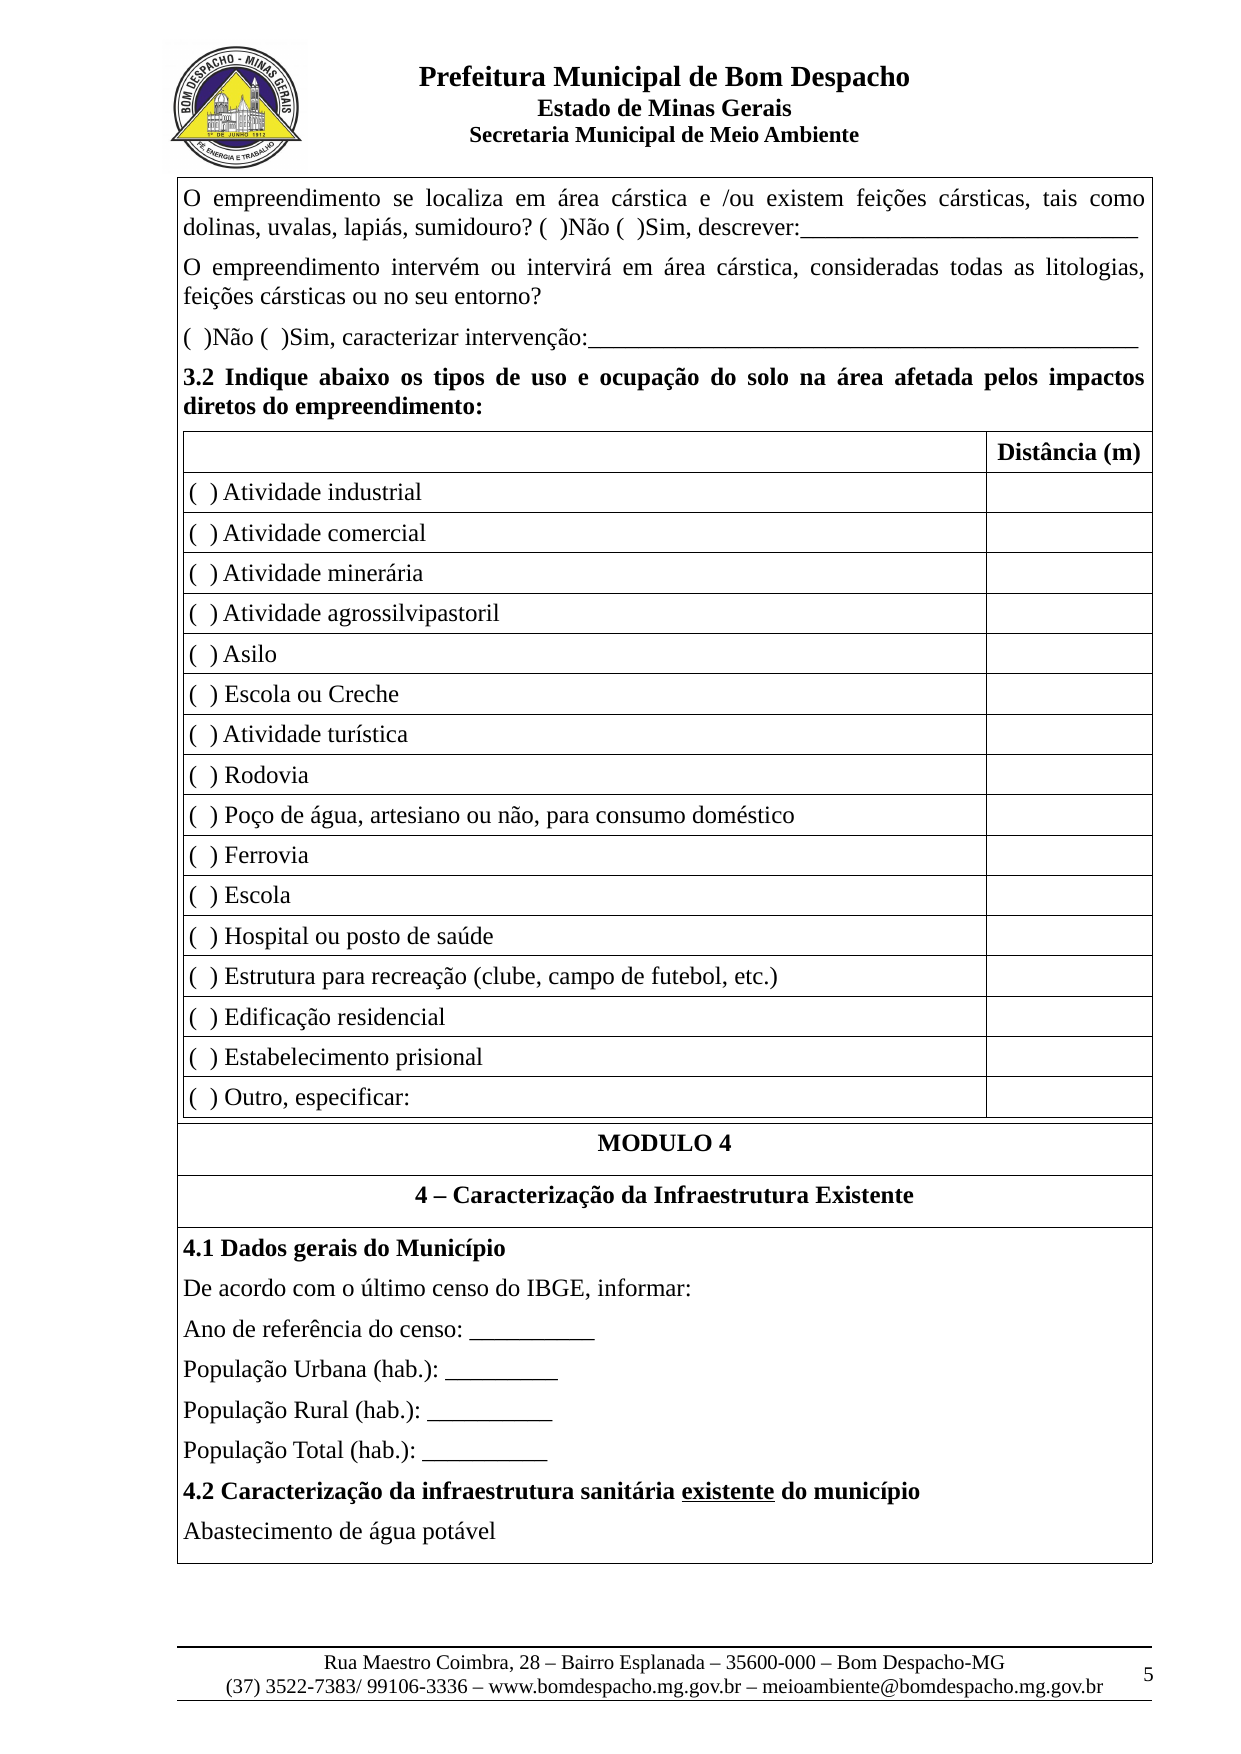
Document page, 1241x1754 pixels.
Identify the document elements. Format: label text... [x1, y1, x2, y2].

table_cell [987, 715, 1152, 754]
table_cell ( ) Outro, especificar: [184, 1077, 986, 1117]
table_cell ( ) Asilo [184, 634, 986, 673]
table_cell ( ) Atividade turística [184, 715, 986, 754]
table_cell ( ) Atividade industrial [184, 473, 986, 512]
table_cell [987, 1077, 1152, 1117]
table_cell O empreendimento se localiza em área cárstica e /ou existem feições cársticas, tais como dolinas, uvalas, lapiás, sumidouro? ( )Não ( )Sim, descrever:___________________________ O empreendimento intervém ou intervirá em área cárstica, consideradas todas as litologias, feições cársticas ou no seu entorno? ( )Não ( )Sim, caracterizar intervenção:____________________________________________ 3.2 Indique abaixo os tipos de uso e ocupação do solo na área afetada pelos impactos diretos do empreendimento: [178, 178, 1152, 1123]
picture [162, 39, 308, 174]
table_cell [987, 594, 1152, 633]
table_cell [987, 795, 1152, 834]
table_cell ( ) Edificação residencial [184, 997, 986, 1036]
table_cell ( ) Escola [184, 876, 986, 915]
table_header Distância (m) [987, 432, 1152, 472]
table_cell 4.1 Dados gerais do Município De acordo com o último censo do IBGE, informar: Ano de referência do censo: __________ População Urbana (hab.): _________ População Rural (hab.): __________ População Total (hab.): __________ 4.2 Caracterização da infraestrutura sanitária existente do município Abastecimento de água potável [178, 1228, 1152, 1562]
table_cell [987, 876, 1152, 915]
table_header [184, 432, 986, 472]
table_cell ( ) Estabelecimento prisional [184, 1037, 986, 1076]
table_cell [987, 836, 1152, 875]
table_cell [987, 674, 1152, 713]
table_cell MODULO 4 [178, 1124, 1152, 1175]
table_cell ( ) Rodovia [184, 755, 986, 794]
table_cell ( ) Poço de água, artesiano ou não, para consumo doméstico [184, 795, 986, 834]
table_cell [987, 473, 1152, 512]
table_cell [987, 916, 1152, 955]
table_cell [987, 956, 1152, 996]
table_cell [987, 513, 1152, 552]
table_cell ( ) Estrutura para recreação (clube, campo de futebol, etc.) [184, 956, 986, 996]
table_cell ( ) Hospital ou posto de saúde [184, 916, 986, 955]
table_cell [987, 755, 1152, 794]
table_cell [987, 1037, 1152, 1076]
table_cell [987, 634, 1152, 673]
table_cell 4 – Caracterização da Infraestrutura Existente [178, 1176, 1152, 1227]
table_cell [987, 997, 1152, 1036]
table_cell [987, 553, 1152, 593]
table_cell ( ) Atividade agrossilvipastoril [184, 594, 986, 633]
table_cell ( ) Atividade minerária [184, 553, 986, 593]
table_cell ( ) Ferrovia [184, 836, 986, 875]
table_cell ( ) Escola ou Creche [184, 674, 986, 713]
table_cell ( ) Atividade comercial [184, 513, 986, 552]
